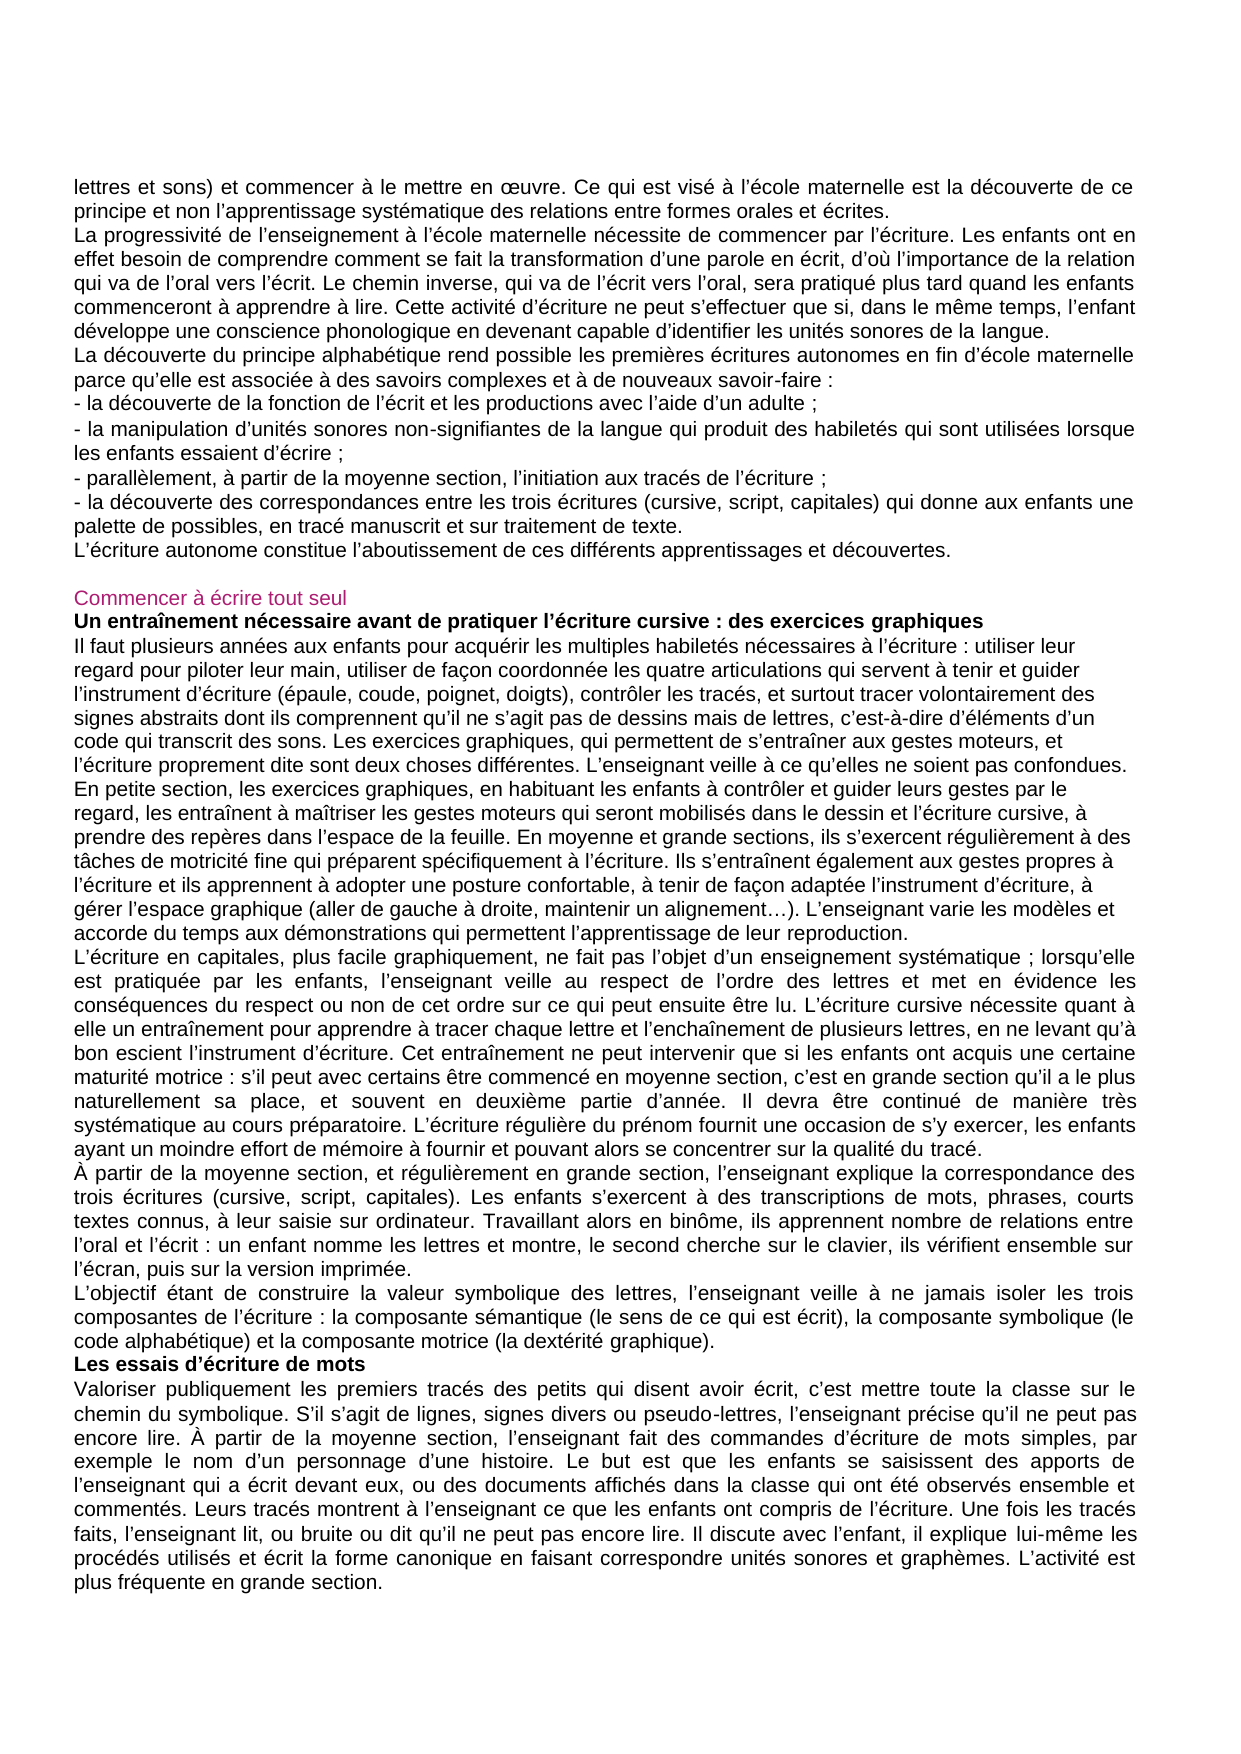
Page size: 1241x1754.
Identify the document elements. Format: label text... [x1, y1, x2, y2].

subtitle Un entraînement nécessaire avant de pratiquer l’écriture cursive : des exercices graphiques [74, 610, 1161, 633]
list la découverte de la fonction de l’écrit et les productions avec l’aide d’un adulte ; [74, 391, 1161, 416]
text lettres et sons) et commencer à le mettre en œuvre. Ce qui est visé à l’école maternelle est la découverte de ce principe et non l’apprentissage systématique des relations entre formes orales et écrites. [74, 175, 1136, 223]
text L’écriture autonome constitue l’aboutissement de ces différents apprentissages et découvertes. [74, 538, 1161, 562]
text L’objectif étant de construire la valeur symbolique des lettres, l’enseignant veille à ne jamais isoler les trois composantes de l’écriture : la composante sémantique (le sens de ce qui est écrit), la composante symbolique (le code alphabétique) et la composante motrice (la dextérité graphique). [74, 1281, 1136, 1352]
text Commencer à écrire tout seul [74, 586, 1161, 610]
text La découverte du principe alphabétique rend possible les premières écritures autonomes en fin d’école maternelle parce qu’elle est associée à des savoirs complexes et à de nouveaux savoir‐faire : [74, 342, 1136, 391]
list parallèlement, à partir de la moyenne section, l’initiation aux tracés de l’écriture ; [74, 465, 1161, 490]
text La progressivité de l’enseignement à l’école maternelle nécessite de commencer par l’écriture. Les enfants ont en effet besoin de comprendre comment se fait la transformation d’une parole en écrit, d’où l’importance de la relation qui va de l’oral vers l’écrit. Le chemin inverse, qui va de l’écrit vers l’oral, sera pratiqué plus tard quand les enfants commenceront à apprendre à lire. Cette activité d’écriture ne peut s’effectuer que si, dans le même temps, l’enfant développe une conscience phonologique en devenant capable d’identifier les unités sonores de la langue. [74, 223, 1137, 342]
text L’écriture en capitales, plus facile graphiquement, ne fait pas l’objet d’un enseignement systématique ; lorsqu’elle est pratiquée par les enfants, l’enseignant veille au respect de l’ordre des lettres et met en évidence les conséquences du respect ou non de cet ordre sur ce qui peut ensuite être lu. L’écriture cursive nécessite quant à elle un entraînement pour apprendre à tracer chaque lettre et l’enchaînement de plusieurs lettres, en ne levant qu’à bon escient l’instrument d’écriture. Cet entraînement ne peut intervenir que si les enfants ont acquis une certaine maturité motrice : s’il peut avec certains être commencé en moyenne section, c’est en grande section qu’il a le plus naturellement sa place, et souvent en deuxième partie d’année. Il devra être continué de manière très systématique au cours préparatoire. L’écriture régulière du prénom fournit une occasion de s’y exercer, les enfants ayant un moindre effort de mémoire à fournir et pouvant alors se concentrer sur la qualité du tracé. [74, 945, 1137, 1161]
text Valoriser publiquement les premiers tracés des petits qui disent avoir écrit, c’est mettre toute la classe sur le chemin du symbolique. S’il s’agit de lignes, signes divers ou pseudo‐lettres, l’enseignant précise qu’il ne peut pas encore lire. À partir de la moyenne section, l’enseignant fait des commandes d’écriture de mots simples, par exemple le nom d’un personnage d’une histoire. Le but est que les enfants se saisissent des apports de l’enseignant qui a écrit devant eux, ou des documents affichés dans la classe qui ont été observés ensemble et commentés. Leurs tracés montrent à l’enseignant ce que les enfants ont compris de l’écriture. Une fois les tracés faits, l’enseignant lit, ou bruite ou dit qu’il ne peut pas encore lire. Il discute avec l’enfant, il explique lui‐même les procédés utilisés et écrit la forme canonique en faisant correspondre unités sonores et graphèmes. L’activité est plus fréquente en grande section. [74, 1376, 1137, 1594]
text À partir de la moyenne section, et régulièrement en grande section, l’enseignant explique la correspondance des trois écritures (cursive, script, capitales). Les enfants s’exercent à des transcriptions de mots, phrases, courts textes connus, à leur saisie sur ordinateur. Travaillant alors en binôme, ils apprennent nombre de relations entre l’oral et l’écrit : un enfant nomme les lettres et montre, le second cherche sur le clavier, ils vérifient ensemble sur l’écran, puis sur la version imprimée. [74, 1161, 1136, 1281]
text Il faut plusieurs années aux enfants pour acquérir les multiples habiletés nécessaires à l’écriture : utiliser leur regard pour piloter leur main, utiliser de façon coordonnée les quatre articulations qui servent à tenir et guider l’instrument d’écriture (épaule, coude, poignet, doigts), contrôler les tracés, et surtout tracer volontairement des signes abstraits dont ils comprennent qu’il ne s’agit pas de dessins mais de lettres, c’est-à-dire d’éléments d’un code qui transcrit des sons. Les exercices graphiques, qui permettent de s’entraîner aux gestes moteurs, et l’écriture proprement dite sont deux choses différentes. L’enseignant veille à ce qu’elles ne soient pas confondues. En petite section, les exercices graphiques, en habituant les enfants à contrôler et guider leurs gestes par le regard, les entraînent à maîtriser les gestes moteurs qui seront mobilisés dans le dessin et l’écriture cursive, à prendre des repères dans l’espace de la feuille. En moyenne et grande sections, ils s’exercent régulièrement à des tâches de motricité fine qui préparent spécifiquement à l’écriture. Ils s’entraînent également aux gestes propres à l’écriture et ils apprennent à adopter une posture confortable, à tenir de façon adaptée l’instrument d’écriture, à gérer l’espace graphique (aller de gauche à droite, maintenir un alignement…). L’enseignant varie les modèles et accorde du temps aux démonstrations qui permettent l’apprentissage de leur reproduction. [74, 633, 1136, 945]
list la découverte des correspondances entre les trois écritures (cursive, script, capitales) qui donne aux enfants une palette de possibles, en tracé manuscrit et sur traitement de texte. [74, 491, 1136, 538]
list la manipulation d’unités sonores non‐signifiantes de la langue qui produit des habiletés qui sont utilisées lorsque les enfants essaient d’écrire ; [74, 416, 1136, 464]
subtitle Les essais d’écriture de mots [74, 1352, 1161, 1376]
